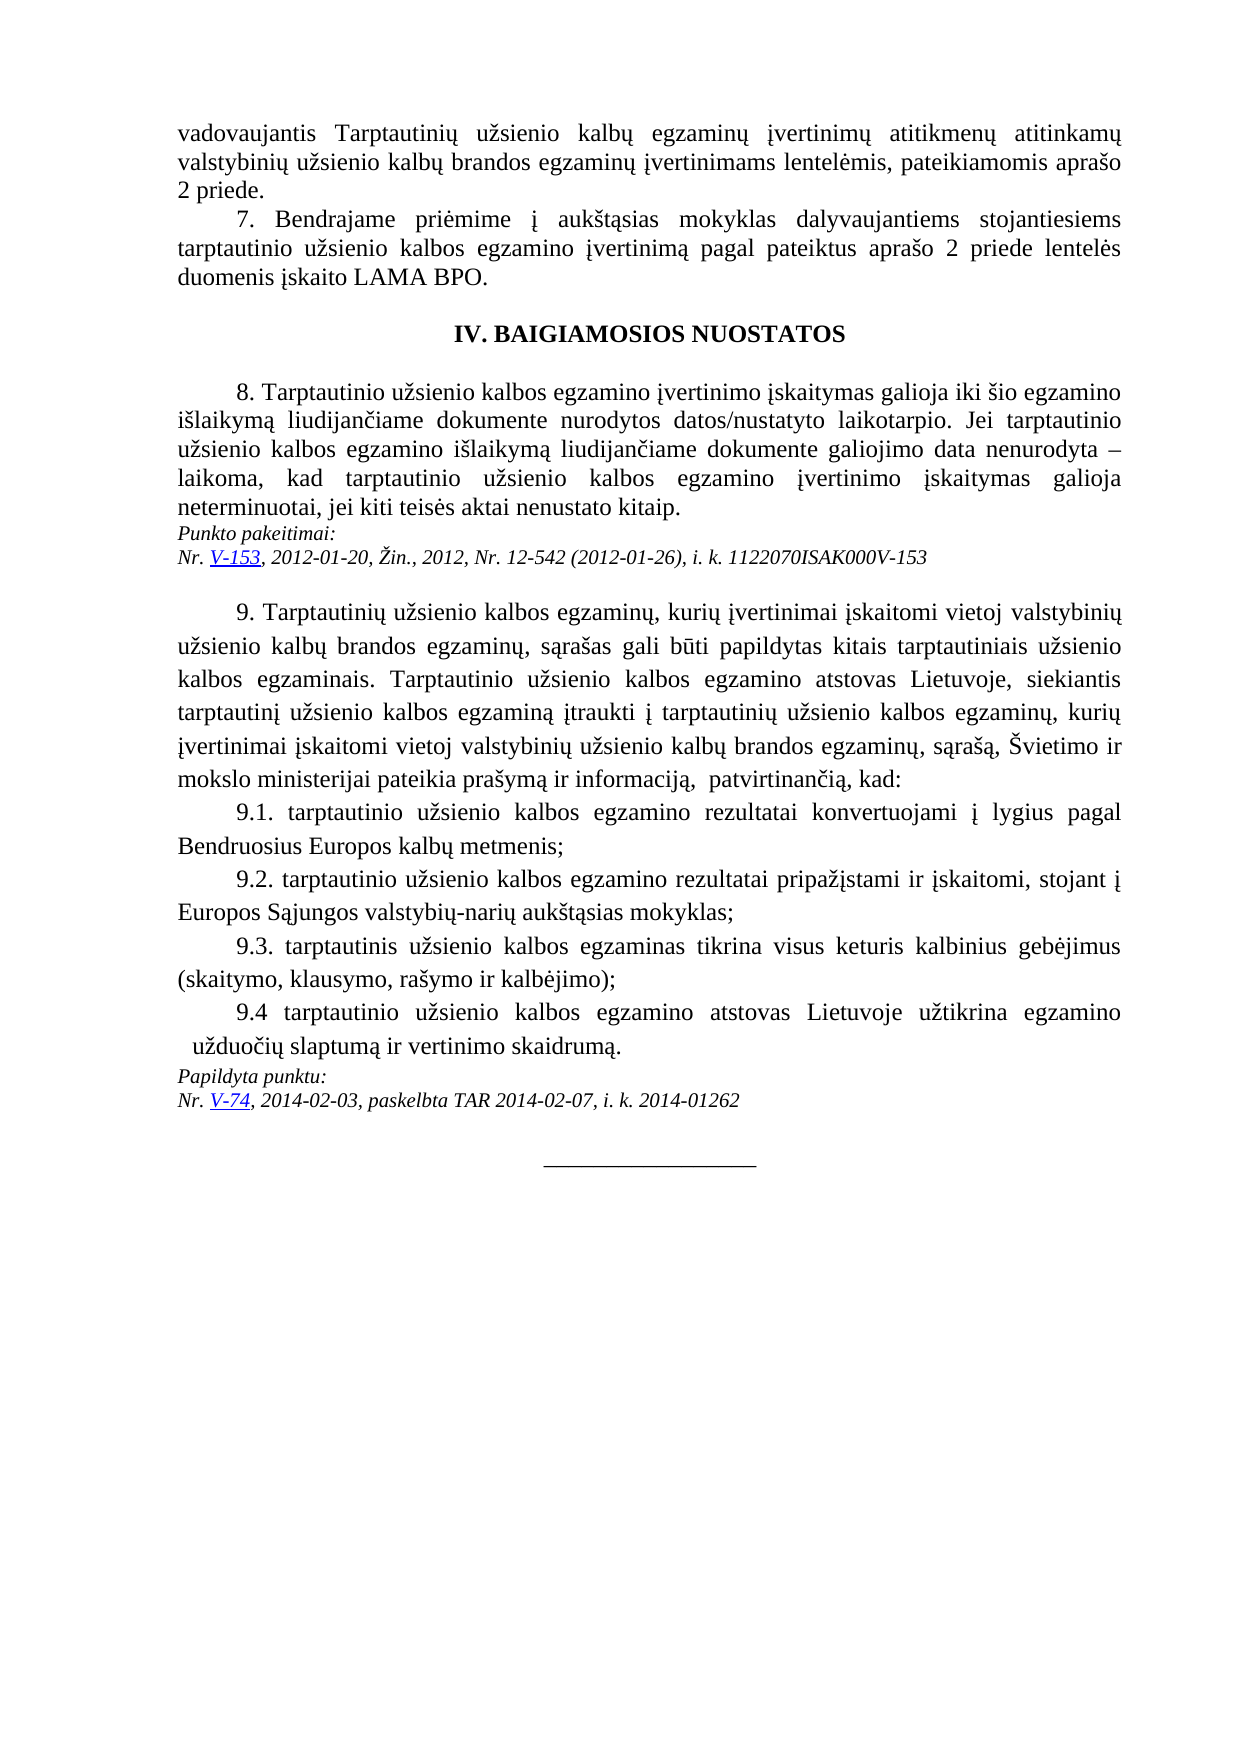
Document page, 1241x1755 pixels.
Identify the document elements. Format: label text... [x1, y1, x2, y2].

text 8. Tarptautinio užsienio kalbos egzamino įvertinimo įskaitymas galioja iki šio egzamino išlaikymą liudijančiame dokumente nurodytos datos/nustatyto laikotarpio. Jei tarptautinio užsienio kalbos egzamino išlaikymą liudijančiame dokumente galiojimo data nenurodyta – laikoma, kad tarptautinio užsienio kalbos egzamino įvertinimo įskaitymas galioja neterminuotai, jei kiti teisės aktai nenustato kitaip. [177, 377, 1122, 521]
text 7. Bendrajame priėmime į aukštąsias mokyklas dalyvaujantiems stojantiesiems tarptautinio užsienio kalbos egzamino įvertinimą pagal pateiktus aprašo 2 priede lentelės duomenis įskaito LAMA BPO. [177, 204, 1122, 291]
text Nr. V-153, 2012-01-20, Žin., 2012, Nr. 12-542 (2012-01-26), i. k. 1122070ISAK000V-153 [177, 545, 1122, 569]
text Papildyta punktu: [177, 1064, 1122, 1088]
text 9.2. tarptautinio užsienio kalbos egzamino rezultatai pripažįstami ir įskaitomi, stojant į Europos Sąjungos valstybių-narių aukštąsias mokyklas; [177, 864, 1122, 926]
text 9.3. tarptautinis užsienio kalbos egzaminas tikrina visus keturis kalbinius gebėjimus (skaitymo, klausymo, rašymo ir kalbėjimo); [177, 931, 1122, 993]
text Punkto pakeitimai: [177, 521, 1122, 545]
text IV. BAIGIAMOSIOS NUOSTATOS [177, 319, 1122, 348]
text 9. Tarptautinių užsienio kalbos egzaminų, kurių įvertinimai įskaitomi vietoj valstybinių užsienio kalbų brandos egzaminų, sąrašas gali būti papildytas kitais tarptautiniais užsienio kalbos egzaminais. Tarptautinio užsienio kalbos egzamino atstovas Lietuvoje, siekiantis tarptautinį užsienio kalbos egzaminą įtraukti į tarptautinių užsienio kalbos egzaminų, kurių įvertinimai įskaitomi vietoj valstybinių užsienio kalbų brandos egzaminų, sąrašą, Švietimo ir mokslo ministerijai pateikia prašymą ir informaciją, patvirtinančią, kad: [177, 597, 1122, 793]
text vadovaujantis Tarptautinių užsienio kalbų egzaminų įvertinimų atitikmenų atitinkamų valstybinių užsienio kalbų brandos egzaminų įvertinimams lentelėmis, pateikiamomis aprašo 2 priede. [177, 118, 1122, 204]
text Nr. V-74, 2014-02-03, paskelbta TAR 2014-02-07, i. k. 2014-01262 [177, 1088, 1122, 1112]
text _________________ [177, 1141, 1122, 1170]
text 9.1. tarptautinio užsienio kalbos egzamino rezultatai konvertuojami į lygius pagal Bendruosius Europos kalbų metmenis; [177, 797, 1122, 859]
text 9.4 tarptautinio užsienio kalbos egzamino atstovas Lietuvoje užtikrina egzamino užduočių slaptumą ir vertinimo skaidrumą. [192, 997, 1122, 1059]
